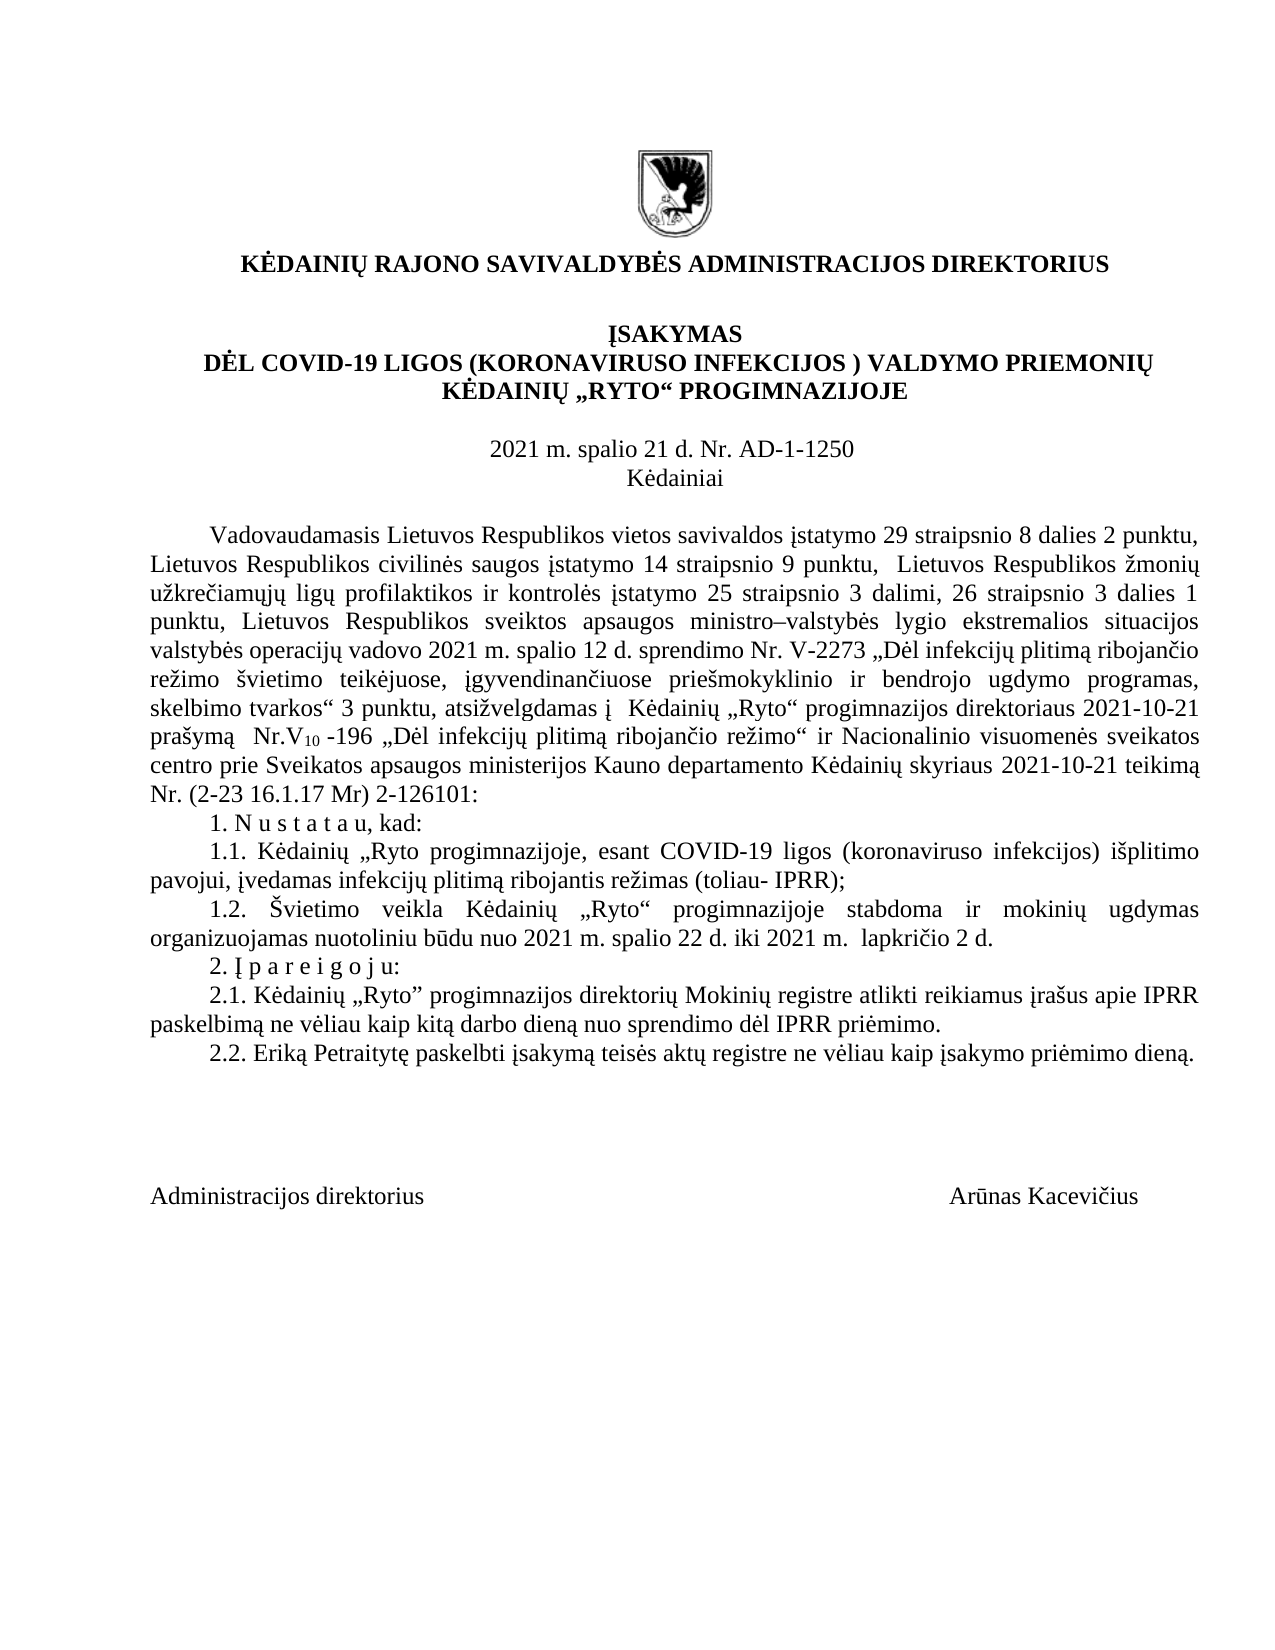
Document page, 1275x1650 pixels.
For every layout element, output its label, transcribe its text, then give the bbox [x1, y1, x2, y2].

text 1.1. Kėdainių „Ryto progimnazijoje, esant COVID-19 ligos (koronaviruso infekcijos) išplitimo pavojui, įvedamas infekcijų plitimą ribojantis režimas (toliau- IPRR); [150, 836, 1200, 894]
text 2. Į p a r e i g o j u: [150, 951, 1200, 980]
text 1.2. Švietimo veikla Kėdainių „Ryto“ progimnazijoje stabdoma ir mokinių ugdymas organizuojamas nuotoliniu būdu nuo 2021 m. spalio 22 d. iki 2021 m. lapkričio 2 d. [150, 894, 1200, 951]
text 2.2. Eriką Petraitytę paskelbti įsakymą teisės aktų registre ne vėliau kaip įsakymo priėmimo dieną. [150, 1038, 1200, 1066]
text 2021 m. spalio 21 d. Nr. AD-1-1250 [150, 434, 1200, 463]
text ĮSAKYMAS [150, 319, 1200, 348]
text Kėdainių „RYTO“ progimnazijOJE [150, 376, 1200, 405]
text Administracijos direktorius Arūnas Kacevičius [150, 1181, 1200, 1210]
text 2.1. Kėdainių „Ryto” progimnazijos direktorių Mokinių registre atlikti reikiamus įrašus apie IPRR paskelbimą ne vėliau kaip kitą darbo dieną nuo sprendimo dėl IPRR priėmimo. [150, 980, 1200, 1038]
text DĖL COVID-19 LIGOS (KORONAVIRUSO INFEKCIJOS ) VALDYMO PRIEMONIŲ [150, 348, 1200, 376]
text 1. N u s t a t a u, kad: [150, 808, 1200, 836]
text KĖDAINIŲ RAJONO SAVIVALDYBĖS ADMINISTRACIJOS DIREKTORIUS [150, 249, 1200, 278]
text Vadovaudamasis Lietuvos Respublikos vietos savivaldos įstatymo 29 straipsnio 8 dalies 2 punktu, Lietuvos Respublikos civilinės saugos įstatymo 14 straipsnio 9 punktu, Lietuvos Respublikos žmonių užkrečiamųjų ligų profilaktikos ir kontrolės įstatymo 25 straipsnio 3 dalimi, 26 straipsnio 3 dalies 1 punktu, Lietuvos Respublikos sveiktos apsaugos ministro–valstybės lygio ekstremalios situacijos valstybės operacijų vadovo 2021 m. spalio 12 d. sprendimo Nr. V-2273 „Dėl infekcijų plitimą ribojančio režimo švietimo teikėjuose, įgyvendinančiuose priešmokyklinio ir bendrojo ugdymo programas, skelbimo tvarkos“ 3 punktu, atsižvelgdamas į Kėdainių „Ryto“ progimnazijos direktoriaus 2021-10-21 prašymą Nr.V10 -196 „Dėl infekcijų plitimą ribojančio režimo“ ir Nacionalinio visuomenės sveikatos centro prie Sveikatos apsaugos ministerijos Kauno departamento Kėdainių skyriaus 2021-10-21 teikimą Nr. (2-23 16.1.17 Mr) 2-126101: [150, 520, 1200, 808]
text Kėdainiai [150, 463, 1200, 491]
